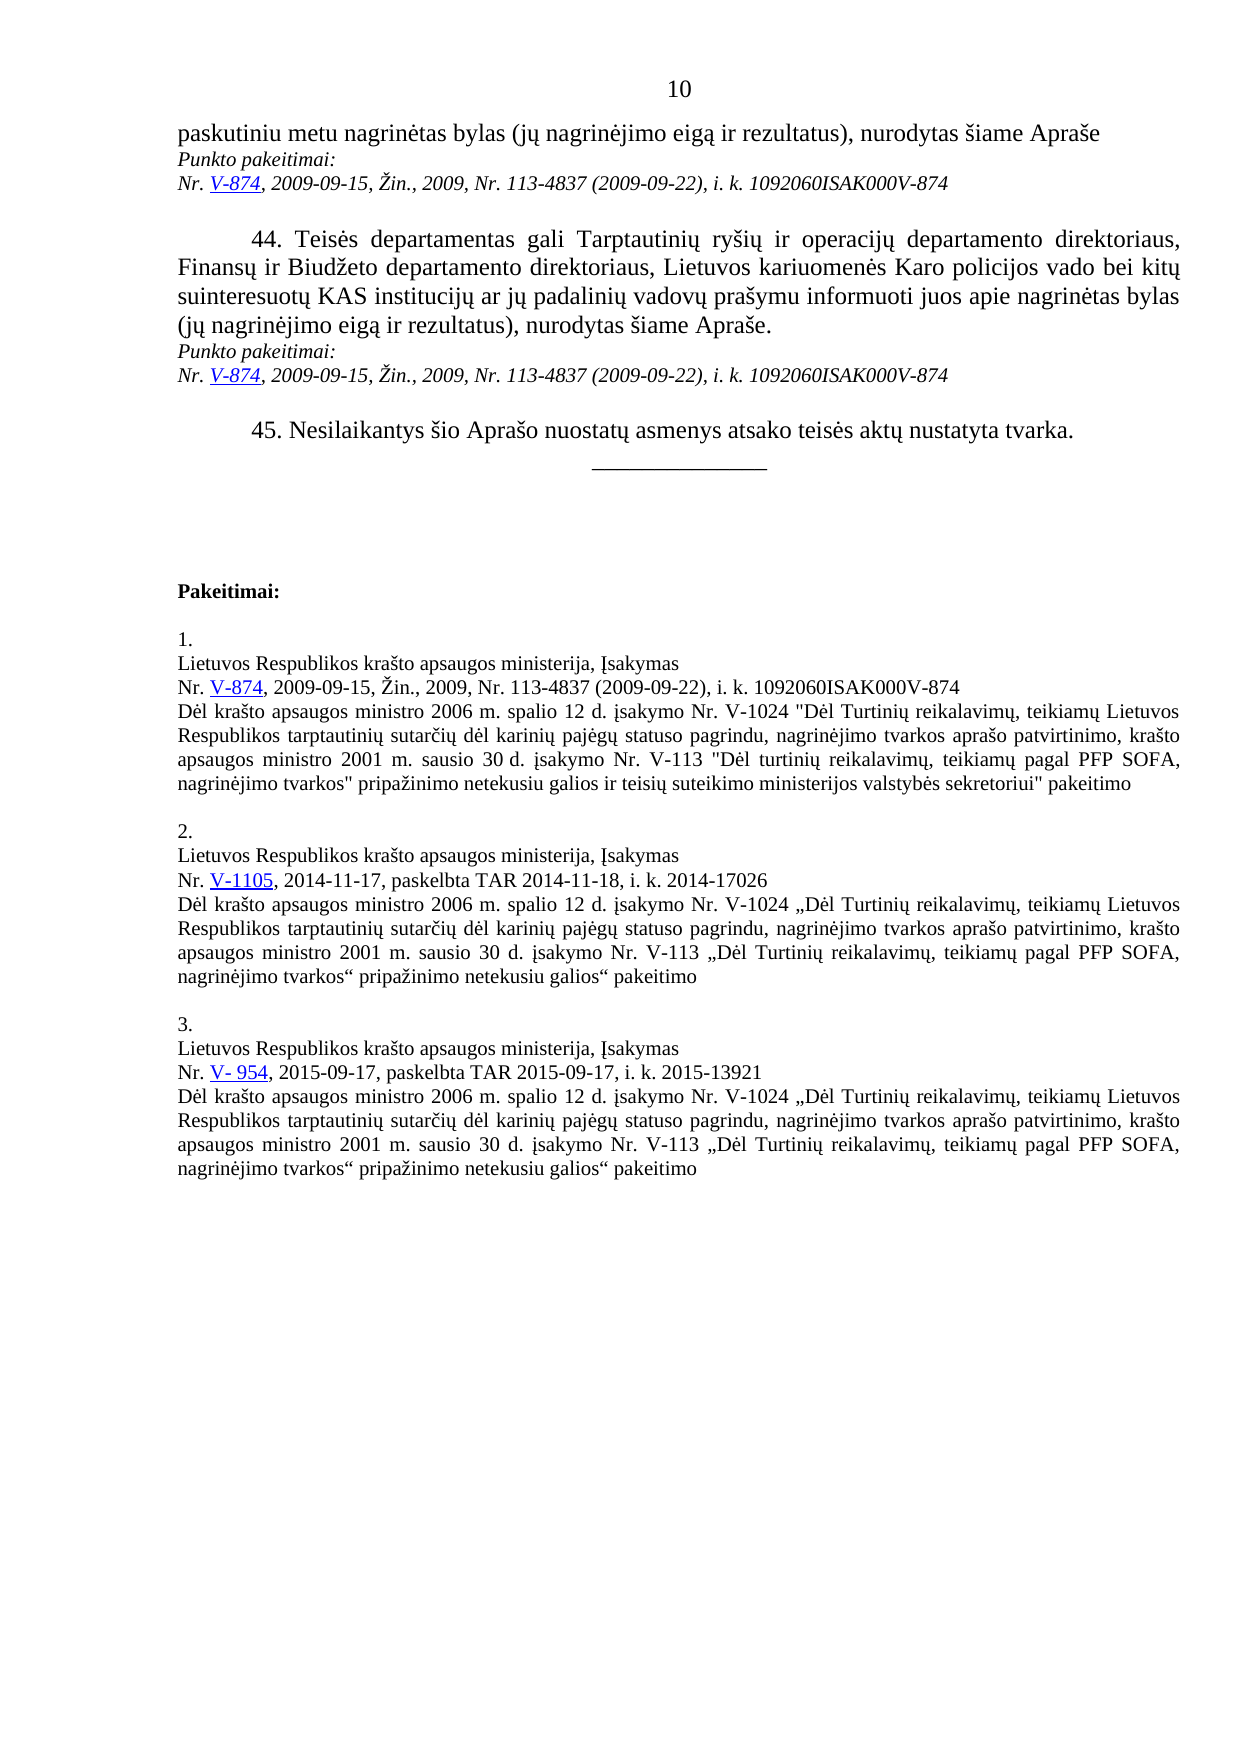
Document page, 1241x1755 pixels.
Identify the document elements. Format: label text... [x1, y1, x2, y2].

text Lietuvos Respublikos krašto apsaugos ministerija, Įsakymas [177, 843, 1181, 867]
text Dėl krašto apsaugos ministro 2006 m. spalio 12 d. įsakymo Nr. V-1024 „Dėl Turtinių reikalavimų, teikiamų Lietuvos Respublikos tarptautinių sutarčių dėl karinių pajėgų statuso pagrindu, nagrinėjimo tvarkos aprašo patvirtinimo, krašto apsaugos ministro 2001 m. sausio 30 d. įsakymo Nr. V-113 „Dėl Turtinių reikalavimų, teikiamų pagal PFP SOFA, nagrinėjimo tvarkos“ pripažinimo netekusiu galios“ pakeitimo [177, 892, 1181, 988]
text 3. [177, 1012, 1181, 1036]
text 1. [177, 627, 1181, 651]
text Nr. V- 954, 2015-09-17, paskelbta TAR 2015-09-17, i. k. 2015-13921 [177, 1060, 1181, 1084]
text 44. Teisės departamentas gali Tarptautinių ryšių ir operacijų departamento direktoriaus, Finansų ir Biudžeto departamento direktoriaus, Lietuvos kariuomenės Karo policijos vado bei kitų suinteresuotų KAS institucijų ar jų padalinių vadovų prašymu informuoti juos apie nagrinėtas bylas (jų nagrinėjimo eigą ir rezultatus), nurodytas šiame Apraše. [177, 224, 1181, 339]
text Punkto pakeitimai: [177, 147, 1181, 171]
text Nr. V-874, 2009-09-15, Žin., 2009, Nr. 113-4837 (2009-09-22), i. k. 1092060ISAK000V-874 [177, 171, 1181, 195]
text Lietuvos Respublikos krašto apsaugos ministerija, Įsakymas [177, 1036, 1181, 1060]
text Pakeitimai: [177, 579, 1181, 603]
text Punkto pakeitimai: [177, 339, 1181, 363]
text ______________ [177, 444, 1181, 473]
text 45. Nesilaikantys šio Aprašo nuostatų asmenys atsako teisės aktų nustatyta tvarka. [177, 416, 1181, 444]
text Nr. V-874, 2009-09-15, Žin., 2009, Nr. 113-4837 (2009-09-22), i. k. 1092060ISAK000V-874 [177, 675, 1181, 699]
text Nr. V-874, 2009-09-15, Žin., 2009, Nr. 113-4837 (2009-09-22), i. k. 1092060ISAK000V-874 [177, 363, 1181, 387]
text 2. [177, 819, 1181, 843]
text Nr. V-1105, 2014-11-17, paskelbta TAR 2014-11-18, i. k. 2014-17026 [177, 867, 1181, 892]
text Dėl krašto apsaugos ministro 2006 m. spalio 12 d. įsakymo Nr. V-1024 "Dėl Turtinių reikalavimų, teikiamų Lietuvos Respublikos tarptautinių sutarčių dėl karinių pajėgų statuso pagrindu, nagrinėjimo tvarkos aprašo patvirtinimo, krašto apsaugos ministro 2001 m. sausio 30 d. įsakymo Nr. V-113 "Dėl turtinių reikalavimų, teikiamų pagal PFP SOFA, nagrinėjimo tvarkos" pripažinimo netekusiu galios ir teisių suteikimo ministerijos valstybės sekretoriui" pakeitimo [177, 699, 1181, 795]
text Lietuvos Respublikos krašto apsaugos ministerija, Įsakymas [177, 651, 1181, 675]
text paskutiniu metu nagrinėtas bylas (jų nagrinėjimo eigą ir rezultatus), nurodytas šiame Apraše [177, 118, 1181, 147]
text Dėl krašto apsaugos ministro 2006 m. spalio 12 d. įsakymo Nr. V-1024 „Dėl Turtinių reikalavimų, teikiamų Lietuvos Respublikos tarptautinių sutarčių dėl karinių pajėgų statuso pagrindu, nagrinėjimo tvarkos aprašo patvirtinimo, krašto apsaugos ministro 2001 m. sausio 30 d. įsakymo Nr. V-113 „Dėl Turtinių reikalavimų, teikiamų pagal PFP SOFA, nagrinėjimo tvarkos“ pripažinimo netekusiu galios“ pakeitimo [177, 1084, 1181, 1180]
